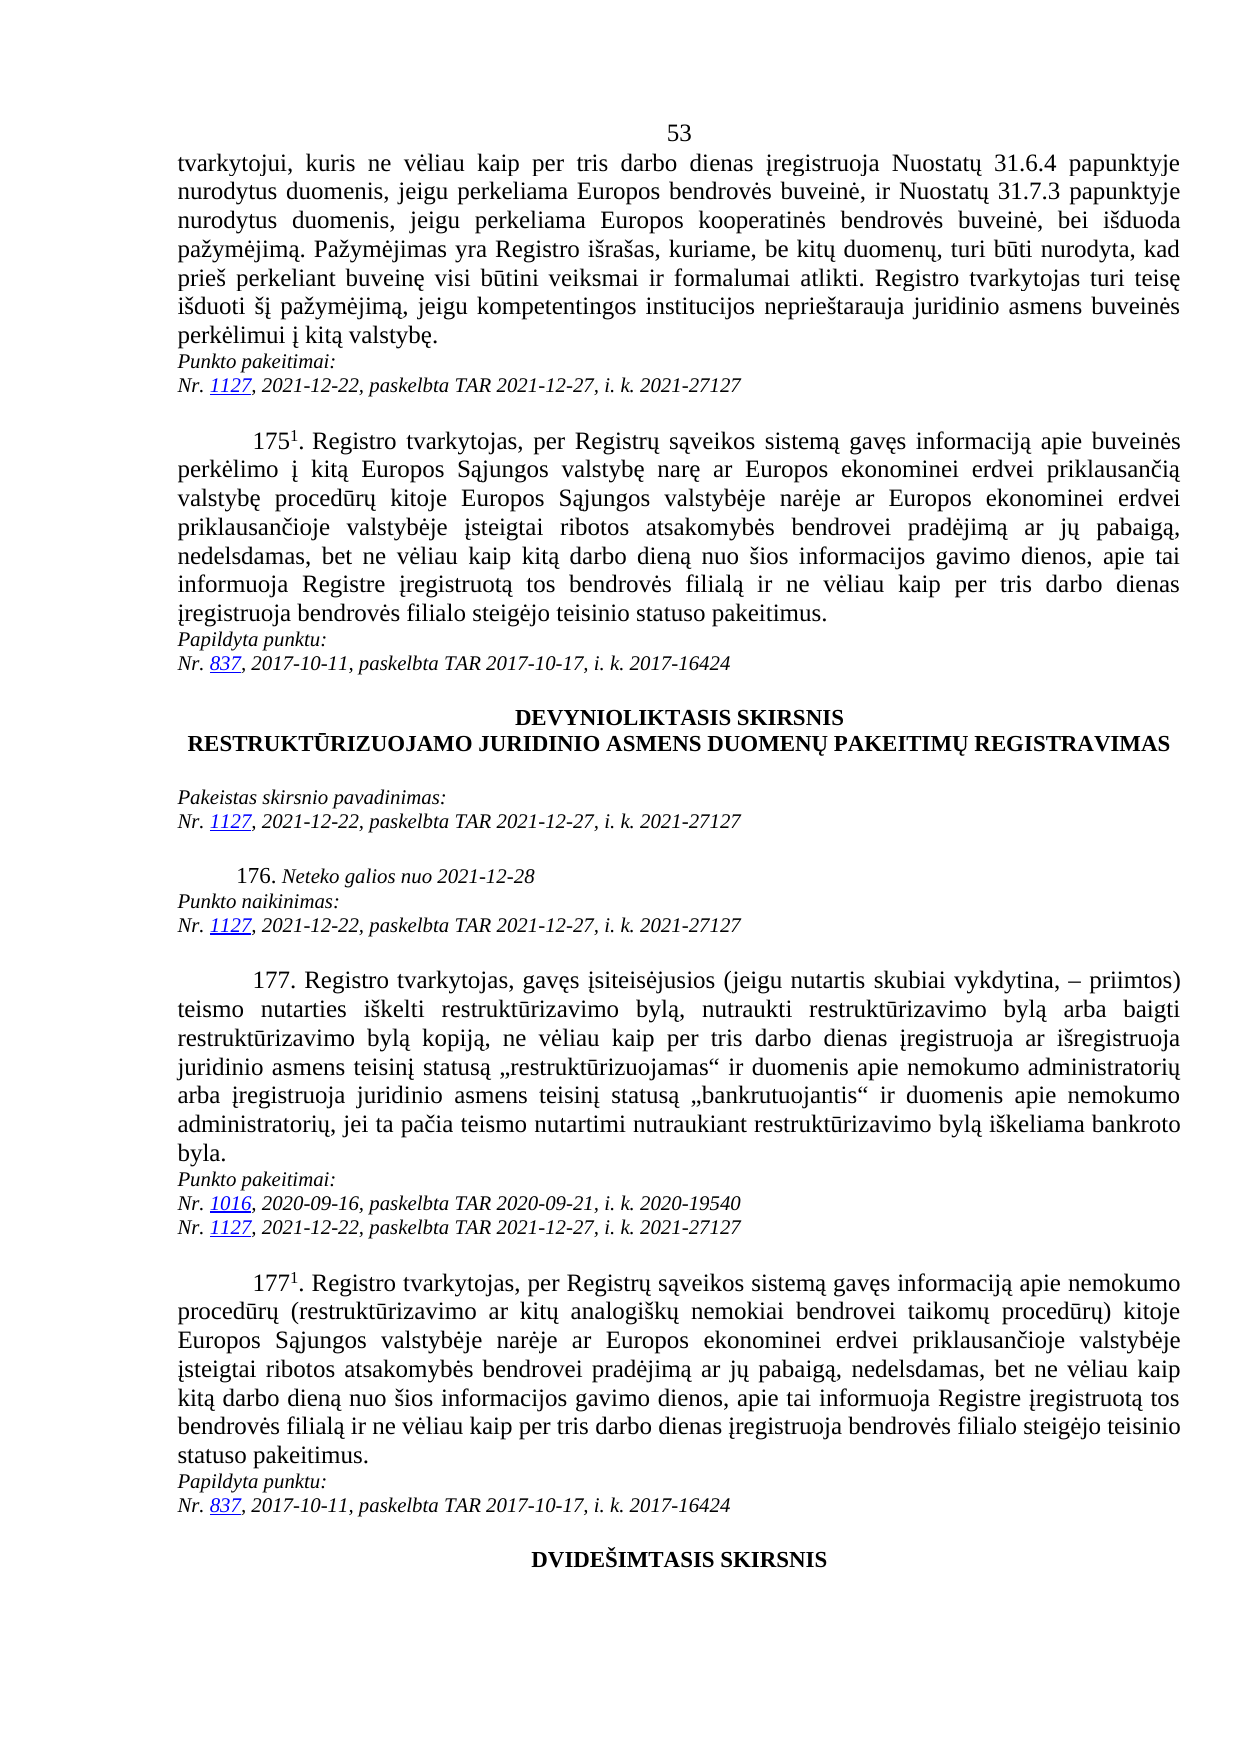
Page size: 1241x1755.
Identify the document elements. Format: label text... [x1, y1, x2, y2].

text 1771. Registro tvarkytojas, per Registrų sąveikos sistemą gavęs informaciją apie nemokumo procedūrų (restruktūrizavimo ar kitų analogiškų nemokiai bendrovei taikomų procedūrų) kitoje Europos Sąjungos valstybėje narėje ar Europos ekonominei erdvei priklausančioje valstybėje įsteigtai ribotos atsakomybės bendrovei pradėjimą ar jų pabaigą, nedelsdamas, bet ne vėliau kaip kitą darbo dieną nuo šios informacijos gavimo dienos, apie tai informuoja Registre įregistruotą tos bendrovės filialą ir ne vėliau kaip per tris darbo dienas įregistruoja bendrovės filialo steigėjo teisinio statuso pakeitimus. [177, 1268, 1181, 1469]
text Punkto pakeitimai: [177, 1167, 1181, 1191]
text DEVYNIOLIKTASIS SKIRSNIS [177, 704, 1181, 730]
text Nr. 1127, 2021-12-22, paskelbta TAR 2021-12-27, i. k. 2021-27127 [177, 913, 1181, 937]
text DVIDEŠIMTASIS SKIRSNIS [177, 1546, 1181, 1572]
text 1751. Registro tvarkytojas, per Registrų sąveikos sistemą gavęs informaciją apie buveinės perkėlimo į kitą Europos Sąjungos valstybę narę ar Europos ekonominei erdvei priklausančią valstybę procedūrų kitoje Europos Sąjungos valstybėje narėje ar Europos ekonominei erdvei priklausančioje valstybėje įsteigtai ribotos atsakomybės bendrovei pradėjimą ar jų pabaigą, nedelsdamas, bet ne vėliau kaip kitą darbo dieną nuo šios informacijos gavimo dienos, apie tai informuoja Registre įregistruotą tos bendrovės filialą ir ne vėliau kaip per tris darbo dienas įregistruoja bendrovės filialo steigėjo teisinio statuso pakeitimus. [177, 426, 1181, 627]
text RESTRUKTŪRIZUOJAMO JURIDINIO ASMENS DUOMENŲ PAKEITIMŲ REGISTRAVIMAS [177, 730, 1181, 757]
text Nr. 1127, 2021-12-22, paskelbta TAR 2021-12-27, i. k. 2021-27127 [177, 809, 1181, 833]
text Nr. 1127, 2021-12-22, paskelbta TAR 2021-12-27, i. k. 2021-27127 [177, 373, 1181, 397]
text Papildyta punktu: [177, 1469, 1181, 1493]
text Punkto naikinimas: [177, 888, 1181, 913]
text Nr. 837, 2017-10-11, paskelbta TAR 2017-10-17, i. k. 2017-16424 [177, 651, 1181, 675]
text Nr. 837, 2017-10-11, paskelbta TAR 2017-10-17, i. k. 2017-16424 [177, 1493, 1181, 1517]
text Nr. 1127, 2021-12-22, paskelbta TAR 2021-12-27, i. k. 2021-27127 [177, 1215, 1181, 1239]
text Papildyta punktu: [177, 627, 1181, 651]
text 177. Registro tvarkytojas, gavęs įsiteisėjusios (jeigu nutartis skubiai vykdytina, – priimtos) teismo nutarties iškelti restruktūrizavimo bylą, nutraukti restruktūrizavimo bylą arba baigti restruktūrizavimo bylą kopiją, ne vėliau kaip per tris darbo dienas įregistruoja ar išregistruoja juridinio asmens teisinį statusą „restruktūrizuojamas“ ir duomenis apie nemokumo administratorių arba įregistruoja juridinio asmens teisinį statusą „bankrutuojantis“ ir duomenis apie nemokumo administratorių, jei ta pačia teismo nutartimi nutraukiant restruktūrizavimo bylą iškeliama bankroto byla. [177, 965, 1181, 1167]
text 176. Neteko galios nuo 2021-12-28 [177, 862, 1181, 888]
text tvarkytojui, kuris ne vėliau kaip per tris darbo dienas įregistruoja Nuostatų 31.6.4 papunktyje nurodytus duomenis, jeigu perkeliama Europos bendrovės buveinė, ir Nuostatų 31.7.3 papunktyje nurodytus duomenis, jeigu perkeliama Europos kooperatinės bendrovės buveinė, bei išduoda pažymėjimą. Pažymėjimas yra Registro išrašas, kuriame, be kitų duomenų, turi būti nurodyta, kad prieš perkeliant buveinę visi būtini veiksmai ir formalumai atlikti. Registro tvarkytojas turi teisę išduoti šį pažymėjimą, jeigu kompetentingos institucijos neprieštarauja juridinio asmens buveinės perkėlimui į kitą valstybę. [177, 148, 1181, 349]
text Pakeistas skirsnio pavadinimas: [177, 785, 1181, 809]
text Punkto pakeitimai: [177, 349, 1181, 373]
text Nr. 1016, 2020-09-16, paskelbta TAR 2020-09-21, i. k. 2020-19540 [177, 1191, 1181, 1215]
